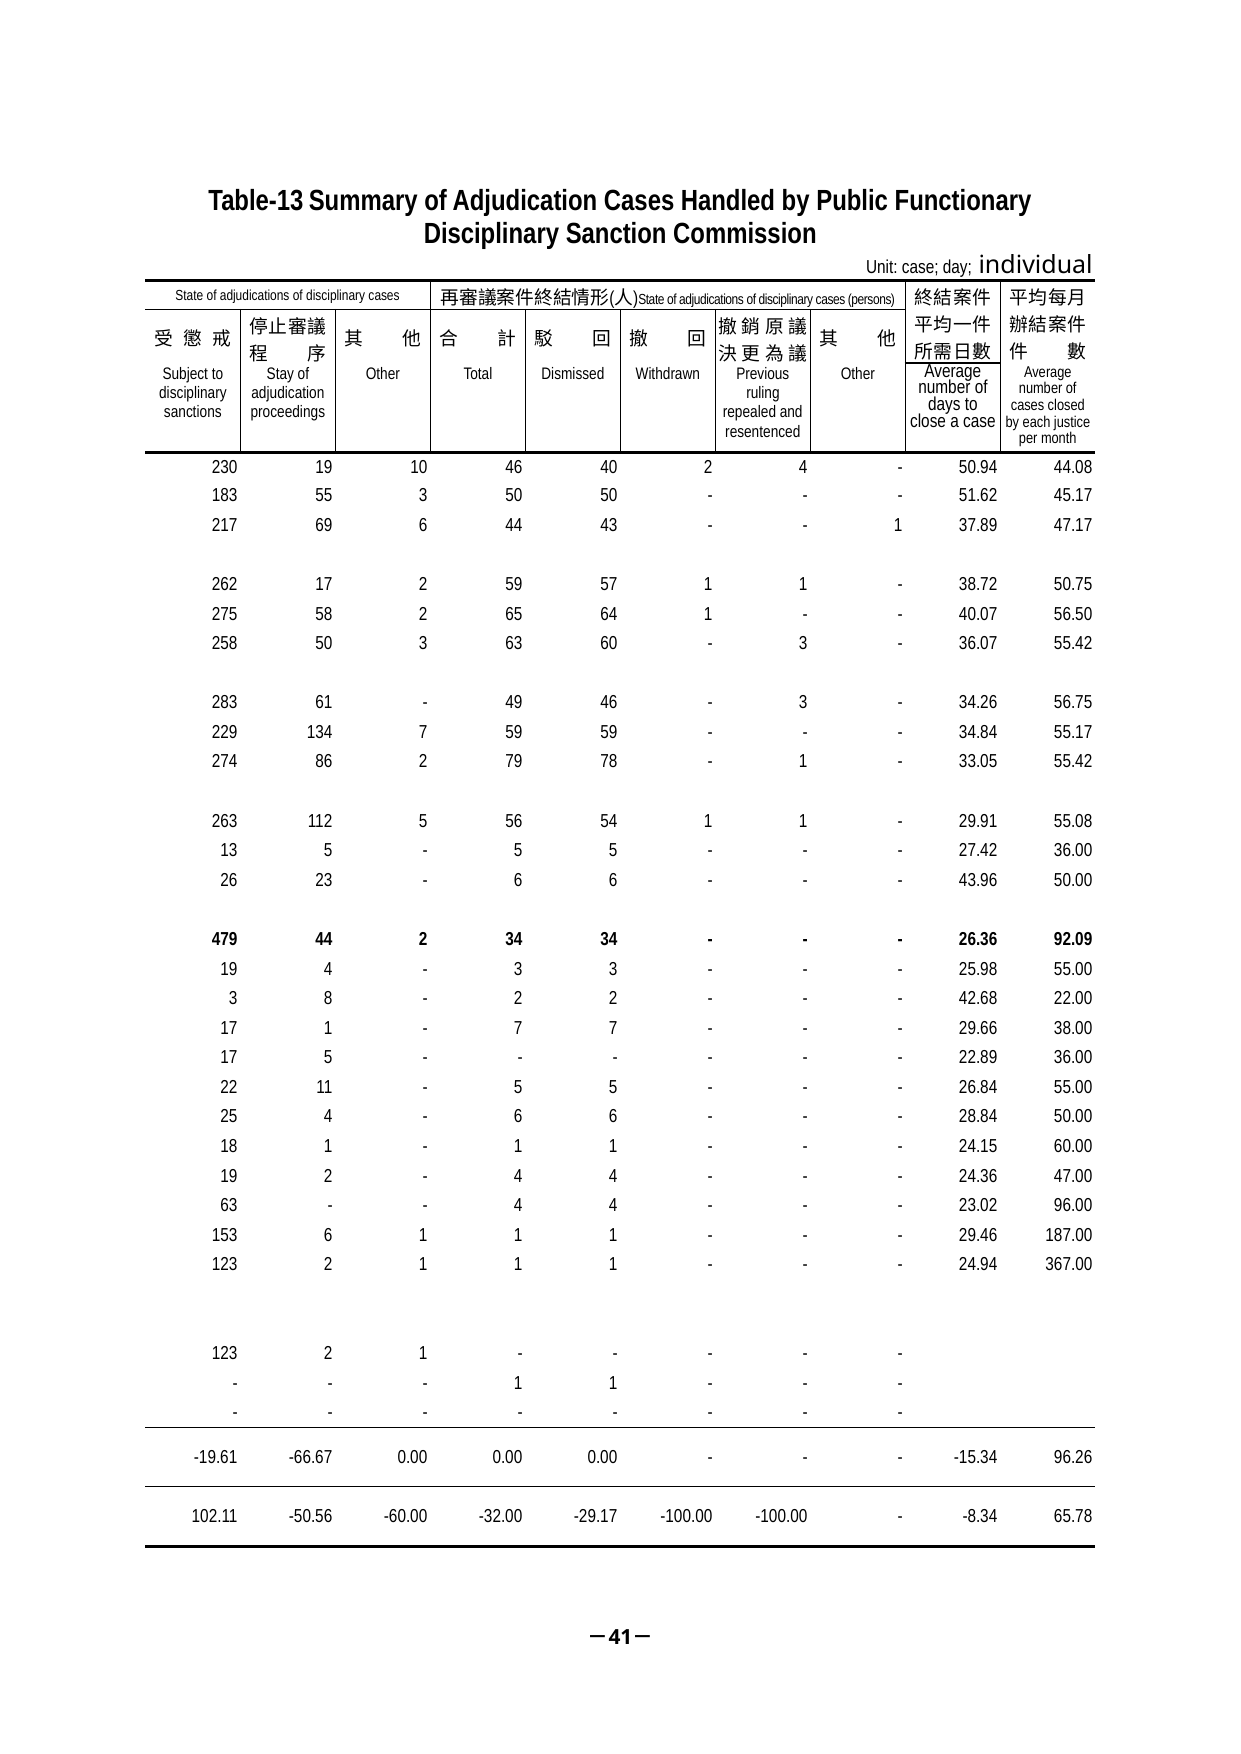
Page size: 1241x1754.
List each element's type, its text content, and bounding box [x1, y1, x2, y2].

table_cell 102.11 [145, 1487, 240, 1545]
table_cell 7 [525, 1013, 620, 1042]
table_cell 44.08 [1000, 454, 1095, 480]
table_cell - [715, 835, 810, 865]
table_cell - [335, 687, 430, 717]
table_cell [715, 894, 810, 924]
table_cell 1 [335, 1249, 430, 1279]
table_cell - [715, 1131, 810, 1161]
table_cell - [715, 954, 810, 983]
table_cell 2 [525, 983, 620, 1013]
table_cell - [810, 687, 905, 717]
table_cell 1 [240, 1013, 335, 1042]
table_cell [430, 776, 525, 806]
table_cell - [810, 1072, 905, 1101]
table_cell 6 [335, 510, 430, 539]
table_cell - [810, 480, 905, 510]
table_cell 6 [525, 1101, 620, 1131]
table_cell 46 [525, 687, 620, 717]
table_cell - [335, 954, 430, 983]
table_cell 55.42 [1000, 628, 1095, 658]
table_cell 駁回 [526, 310, 620, 362]
table_cell - [715, 1397, 810, 1427]
table_cell [240, 1309, 335, 1338]
table_cell [335, 1309, 430, 1338]
table_cell 2 [240, 1338, 335, 1368]
table_cell [620, 539, 715, 569]
table_cell - [715, 1338, 810, 1368]
table_cell 19 [145, 1161, 240, 1190]
table_cell [715, 1309, 810, 1338]
table_cell 1 [335, 1220, 430, 1249]
table_cell 撤銷原議決更為議決 [716, 310, 810, 362]
table_cell - [715, 865, 810, 894]
table_cell - [810, 1220, 905, 1249]
table_cell 1 [715, 569, 810, 598]
table_cell 4 [525, 1161, 620, 1190]
table_cell [1000, 894, 1095, 924]
table_cell 合計 [431, 310, 525, 362]
table_cell - [620, 1190, 715, 1220]
table_cell -100.00 [715, 1487, 810, 1545]
table_cell 其他 [336, 310, 430, 362]
table_cell 64 [525, 599, 620, 628]
table_cell - [715, 1190, 810, 1220]
table_cell 479 [145, 924, 240, 953]
table_cell - [810, 1397, 905, 1427]
table_cell 367.00 [1000, 1249, 1095, 1279]
table_cell -15.34 [905, 1428, 1000, 1486]
table_cell 1 [430, 1249, 525, 1279]
table_cell 3 [715, 628, 810, 658]
table_cell - [335, 1013, 430, 1042]
table_cell [905, 539, 1000, 569]
table_cell 56 [430, 806, 525, 835]
table_cell -60.00 [335, 1487, 430, 1545]
table_cell - [335, 1190, 430, 1220]
table_cell 0.00 [525, 1428, 620, 1486]
table_cell [620, 1309, 715, 1338]
table_cell [335, 539, 430, 569]
table_cell - [810, 1131, 905, 1161]
table_cell 5 [430, 1072, 525, 1101]
table_cell - [810, 1161, 905, 1190]
table_cell [335, 894, 430, 924]
table_cell 2 [430, 983, 525, 1013]
table_cell 34 [430, 924, 525, 953]
table_cell 43 [525, 510, 620, 539]
table_cell 50 [525, 480, 620, 510]
table_cell 47.00 [1000, 1161, 1095, 1190]
table_cell 46 [430, 454, 525, 480]
table_cell 1 [715, 806, 810, 835]
table_cell 撤回 [621, 310, 715, 362]
table_cell - [810, 1338, 905, 1368]
table_cell 1 [240, 1131, 335, 1161]
table_cell -29.17 [525, 1487, 620, 1545]
table_cell - [335, 1101, 430, 1131]
table_cell 49 [430, 687, 525, 717]
table_cell 55.42 [1000, 746, 1095, 776]
table_cell - [620, 628, 715, 658]
table_cell 187.00 [1000, 1220, 1095, 1249]
table_cell 263 [145, 806, 240, 835]
table_cell 22 [145, 1072, 240, 1101]
table_cell 26.36 [905, 924, 1000, 953]
table_cell [905, 1338, 1000, 1368]
table_cell 50.00 [1000, 865, 1095, 894]
table_cell 11 [240, 1072, 335, 1101]
table_cell 26 [145, 865, 240, 894]
table_cell 17 [145, 1042, 240, 1072]
table_cell 8 [240, 983, 335, 1013]
table_cell 4 [240, 1101, 335, 1131]
table_cell 36.00 [1000, 835, 1095, 865]
table_cell [240, 776, 335, 806]
table_cell 19 [240, 454, 335, 480]
table_cell 229 [145, 717, 240, 746]
table_cell [715, 1279, 810, 1308]
table_cell - [430, 1042, 525, 1072]
table_cell 4 [430, 1161, 525, 1190]
table_cell - [810, 1368, 905, 1397]
table_cell 13 [145, 835, 240, 865]
table_cell -66.67 [240, 1428, 335, 1486]
table_cell - [810, 746, 905, 776]
table_cell 18 [145, 1131, 240, 1161]
table_cell 2 [335, 569, 430, 598]
table_cell [430, 1309, 525, 1338]
table_cell 29.46 [905, 1220, 1000, 1249]
table_cell 停止審議程序 [241, 310, 335, 362]
table_cell - [810, 806, 905, 835]
table_cell 1 [620, 806, 715, 835]
table_cell 58 [240, 599, 335, 628]
table_cell 54 [525, 806, 620, 835]
table_cell - [335, 865, 430, 894]
table_cell 34 [525, 924, 620, 953]
table_cell - [810, 1101, 905, 1131]
table_cell - [715, 1042, 810, 1072]
table_cell 79 [430, 746, 525, 776]
table_cell 3 [145, 983, 240, 1013]
table_cell - [620, 983, 715, 1013]
table_cell 4 [525, 1190, 620, 1220]
table_cell - [620, 687, 715, 717]
table_cell 5 [335, 806, 430, 835]
table_header 終結案件平均一件所需日數 [906, 282, 1000, 362]
table_cell 1 [430, 1220, 525, 1249]
table_cell - [430, 1397, 525, 1427]
table_cell - [810, 835, 905, 865]
table_cell 42.68 [905, 983, 1000, 1013]
table_cell 2 [335, 599, 430, 628]
table_cell [430, 1279, 525, 1308]
table_cell 17 [240, 569, 335, 598]
table_cell - [620, 717, 715, 746]
table_cell - [335, 983, 430, 1013]
table_cell 34.84 [905, 717, 1000, 746]
table_cell [1000, 1397, 1095, 1427]
table_header 再審議案件終結情形(人)State of adjudications of disciplinary cases (persons) [431, 282, 905, 309]
table_cell [525, 1309, 620, 1338]
table_cell [240, 658, 335, 687]
table_cell [525, 894, 620, 924]
table_cell -8.34 [905, 1487, 1000, 1545]
table_cell 6 [525, 865, 620, 894]
table_cell - [335, 835, 430, 865]
table_cell 1 [525, 1368, 620, 1397]
table_cell 40 [525, 454, 620, 480]
table_cell - [620, 1072, 715, 1101]
table_cell 55 [240, 480, 335, 510]
table_cell - [335, 1368, 430, 1397]
table_cell 65.78 [1000, 1487, 1095, 1545]
table_cell 3 [525, 954, 620, 983]
table_cell [715, 658, 810, 687]
table_cell 45.17 [1000, 480, 1095, 510]
table_cell [905, 894, 1000, 924]
table_cell - [715, 924, 810, 953]
table_cell [905, 1397, 1000, 1427]
table_cell 5 [240, 835, 335, 865]
table_cell [905, 1309, 1000, 1338]
table_cell 17 [145, 1013, 240, 1042]
table_cell [1000, 1309, 1095, 1338]
table_cell 2 [620, 454, 715, 480]
table_cell [335, 658, 430, 687]
table_cell [810, 894, 905, 924]
table_cell 61 [240, 687, 335, 717]
table_cell 63 [430, 628, 525, 658]
table_cell - [620, 924, 715, 953]
table_cell 28.84 [905, 1101, 1000, 1131]
table_cell [525, 658, 620, 687]
table_cell 92.09 [1000, 924, 1095, 953]
table_cell 1 [620, 569, 715, 598]
table_cell - [620, 510, 715, 539]
table_cell 65 [430, 599, 525, 628]
table_cell 274 [145, 746, 240, 776]
table_cell [810, 658, 905, 687]
table_cell [240, 1279, 335, 1308]
table_cell - [810, 628, 905, 658]
table_cell 3 [335, 480, 430, 510]
table_cell 1 [715, 746, 810, 776]
table_cell 283 [145, 687, 240, 717]
table_cell [620, 776, 715, 806]
table_cell 4 [715, 454, 810, 480]
text Unit: case; day; individual [148, 250, 1092, 279]
table_cell Other [336, 362, 430, 451]
table_cell - [810, 454, 905, 480]
table_cell - [715, 1220, 810, 1249]
table_cell 230 [145, 454, 240, 480]
table_cell Total [431, 362, 525, 451]
table_cell - [715, 1013, 810, 1042]
table_cell 44 [430, 510, 525, 539]
table_cell - [715, 1101, 810, 1131]
table_cell 43.96 [905, 865, 1000, 894]
table_cell 6 [430, 1101, 525, 1131]
table_cell - [715, 1368, 810, 1397]
table_cell 1 [525, 1131, 620, 1161]
table_cell 22.89 [905, 1042, 1000, 1072]
table_cell 38.72 [905, 569, 1000, 598]
table_cell 51.62 [905, 480, 1000, 510]
table_cell 123 [145, 1249, 240, 1279]
table_cell - [335, 1161, 430, 1190]
table_cell - [335, 1042, 430, 1072]
table_cell - [810, 865, 905, 894]
table_cell 86 [240, 746, 335, 776]
table_cell 5 [430, 835, 525, 865]
table_cell 50 [430, 480, 525, 510]
table_cell Other [811, 362, 905, 451]
table_cell [810, 776, 905, 806]
table_cell 7 [335, 717, 430, 746]
table_cell 19 [145, 954, 240, 983]
table_cell 55.17 [1000, 717, 1095, 746]
table_cell 38.00 [1000, 1013, 1095, 1042]
table_cell [905, 776, 1000, 806]
table_cell 1 [430, 1368, 525, 1397]
table_cell - [620, 1368, 715, 1397]
table_cell [240, 539, 335, 569]
table_cell - [715, 1072, 810, 1101]
table_cell - [525, 1338, 620, 1368]
table_cell 56.50 [1000, 599, 1095, 628]
table_cell - [525, 1397, 620, 1427]
table_cell -100.00 [620, 1487, 715, 1545]
table_cell [620, 894, 715, 924]
table_cell - [715, 510, 810, 539]
table_cell 5 [240, 1042, 335, 1072]
table_cell Previous ruling repealed and resentenced [716, 362, 810, 451]
table_cell 59 [525, 717, 620, 746]
table_cell 受懲戒 [145, 310, 240, 362]
table_cell 33.05 [905, 746, 1000, 776]
table_cell 10 [335, 454, 430, 480]
table_cell 1 [430, 1131, 525, 1161]
table_cell 34.26 [905, 687, 1000, 717]
table_cell [1000, 1279, 1095, 1308]
table_cell - [335, 1072, 430, 1101]
table_cell 5 [525, 1072, 620, 1101]
table_cell 37.89 [905, 510, 1000, 539]
table_cell [525, 539, 620, 569]
table_cell [620, 1279, 715, 1308]
table_cell [905, 1368, 1000, 1397]
table_cell - [810, 1042, 905, 1072]
table_cell - [810, 1013, 905, 1042]
table_cell [145, 658, 240, 687]
table_cell 22.00 [1000, 983, 1095, 1013]
table_cell 50.00 [1000, 1101, 1095, 1131]
table_cell 153 [145, 1220, 240, 1249]
table_cell Stay of adjudication proceedings [241, 362, 335, 451]
table_cell 60.00 [1000, 1131, 1095, 1161]
table_cell - [620, 1101, 715, 1131]
table_cell - [145, 1368, 240, 1397]
table_cell - [335, 1397, 430, 1427]
table_cell [810, 1309, 905, 1338]
table_cell 29.91 [905, 806, 1000, 835]
table_cell Average number of cases closed by each justice per month [1001, 362, 1095, 451]
table_cell [715, 776, 810, 806]
table_cell 23.02 [905, 1190, 1000, 1220]
table_cell 23 [240, 865, 335, 894]
table_cell 55.00 [1000, 1072, 1095, 1101]
table_cell [810, 1279, 905, 1308]
table_cell 50 [240, 628, 335, 658]
table_cell - [715, 1428, 810, 1486]
table_cell - [430, 1338, 525, 1368]
table_cell 55.00 [1000, 954, 1095, 983]
table_cell -32.00 [430, 1487, 525, 1545]
table_cell 1 [810, 510, 905, 539]
table_cell - [810, 983, 905, 1013]
table_cell 123 [145, 1338, 240, 1368]
table_cell 0.00 [430, 1428, 525, 1486]
table_cell - [810, 599, 905, 628]
table_cell [145, 1279, 240, 1308]
table_cell 25 [145, 1101, 240, 1131]
table_cell [905, 1279, 1000, 1308]
table_cell 6 [240, 1220, 335, 1249]
table_cell - [335, 1131, 430, 1161]
table_cell 96.00 [1000, 1190, 1095, 1220]
table_cell -19.61 [145, 1428, 240, 1486]
table_cell 2 [240, 1249, 335, 1279]
table_cell - [810, 954, 905, 983]
table_cell - [620, 1397, 715, 1427]
table_cell 36.07 [905, 628, 1000, 658]
table_cell - [620, 1013, 715, 1042]
table_cell [145, 539, 240, 569]
table_cell 3 [715, 687, 810, 717]
table_cell 5 [525, 835, 620, 865]
table_cell - [715, 983, 810, 1013]
table_cell 24.94 [905, 1249, 1000, 1279]
table_cell 44 [240, 924, 335, 953]
table_cell - [620, 865, 715, 894]
table_cell - [620, 1042, 715, 1072]
table_cell [335, 776, 430, 806]
table_cell - [715, 599, 810, 628]
table_cell 2 [335, 924, 430, 953]
table_cell 24.36 [905, 1161, 1000, 1190]
table_cell [1000, 776, 1095, 806]
table_cell [430, 894, 525, 924]
table_cell - [620, 480, 715, 510]
table_cell - [715, 717, 810, 746]
table_cell 1 [525, 1220, 620, 1249]
table_cell 7 [430, 1013, 525, 1042]
table_cell 4 [430, 1190, 525, 1220]
table_cell [1000, 658, 1095, 687]
table_cell [620, 658, 715, 687]
table_cell 78 [525, 746, 620, 776]
table_cell - [620, 835, 715, 865]
table_cell [1000, 1368, 1095, 1397]
table_cell 47.17 [1000, 510, 1095, 539]
table_cell 4 [240, 954, 335, 983]
table_cell 其他 [811, 310, 905, 362]
table_cell [335, 1279, 430, 1308]
table_cell - [715, 1249, 810, 1279]
table_cell 1 [525, 1249, 620, 1279]
table_cell 3 [430, 954, 525, 983]
table_cell 63 [145, 1190, 240, 1220]
table_cell 29.66 [905, 1013, 1000, 1042]
table_cell - [145, 1397, 240, 1427]
table_cell 25.98 [905, 954, 1000, 983]
table_cell [810, 539, 905, 569]
table_cell 183 [145, 480, 240, 510]
table_cell [905, 658, 1000, 687]
table_cell - [620, 954, 715, 983]
table_cell - [810, 1249, 905, 1279]
table_cell Subject to disciplinary sanctions [145, 362, 240, 451]
table_cell 36.00 [1000, 1042, 1095, 1072]
table_cell Dismissed [526, 362, 620, 451]
table_cell 50.75 [1000, 569, 1095, 598]
table_cell - [810, 717, 905, 746]
table_cell - [715, 1161, 810, 1190]
table_header State of adjudications of disciplinary cases [145, 282, 430, 309]
table_cell Average number of days to close a case [906, 364, 1000, 451]
table_cell 134 [240, 717, 335, 746]
table_cell - [525, 1042, 620, 1072]
table_cell -50.56 [240, 1487, 335, 1545]
table_cell - [240, 1397, 335, 1427]
table_cell 3 [335, 628, 430, 658]
table_cell 55.08 [1000, 806, 1095, 835]
table_cell 27.42 [905, 835, 1000, 865]
table_cell - [620, 1131, 715, 1161]
table_cell 50.94 [905, 454, 1000, 480]
text Table-13 Summary of Adjudication Cases Handled by Public Functionary Disciplinary Sanction Commission [148, 183, 1092, 250]
table_cell [430, 658, 525, 687]
table_cell - [620, 746, 715, 776]
table_cell 59 [430, 569, 525, 598]
table_cell 258 [145, 628, 240, 658]
table_cell 217 [145, 510, 240, 539]
table_cell [715, 539, 810, 569]
table_cell - [810, 569, 905, 598]
table_cell 2 [335, 746, 430, 776]
table_cell 262 [145, 569, 240, 598]
table_cell 60 [525, 628, 620, 658]
table_cell 56.75 [1000, 687, 1095, 717]
table_cell 57 [525, 569, 620, 598]
table_cell 6 [430, 865, 525, 894]
table_cell [240, 894, 335, 924]
table_cell - [620, 1428, 715, 1486]
table_cell - [240, 1190, 335, 1220]
table_cell - [620, 1338, 715, 1368]
table_cell [430, 539, 525, 569]
table_cell 59 [430, 717, 525, 746]
table_cell - [620, 1220, 715, 1249]
table_cell 1 [620, 599, 715, 628]
table_cell - [620, 1249, 715, 1279]
table_cell [145, 1309, 240, 1338]
table_cell 96.26 [1000, 1428, 1095, 1486]
table_cell Withdrawn [621, 362, 715, 451]
table_cell 0.00 [335, 1428, 430, 1486]
table_cell 26.84 [905, 1072, 1000, 1101]
table_cell 2 [240, 1161, 335, 1190]
table_cell - [620, 1161, 715, 1190]
table_cell 24.15 [905, 1131, 1000, 1161]
table_cell - [810, 924, 905, 953]
table_cell - [810, 1428, 905, 1486]
table_cell - [810, 1190, 905, 1220]
table_cell [1000, 539, 1095, 569]
table_cell 275 [145, 599, 240, 628]
table_cell 112 [240, 806, 335, 835]
table_cell 69 [240, 510, 335, 539]
table_cell 40.07 [905, 599, 1000, 628]
table_cell [1000, 1338, 1095, 1368]
table_cell - [810, 1487, 905, 1545]
table_header 平均每月辦結案件件數 [1001, 282, 1095, 362]
table_cell - [715, 480, 810, 510]
table_cell 1 [335, 1338, 430, 1368]
table_cell - [240, 1368, 335, 1397]
table_cell [145, 894, 240, 924]
table_cell [525, 1279, 620, 1308]
table_cell [145, 776, 240, 806]
table_cell [525, 776, 620, 806]
